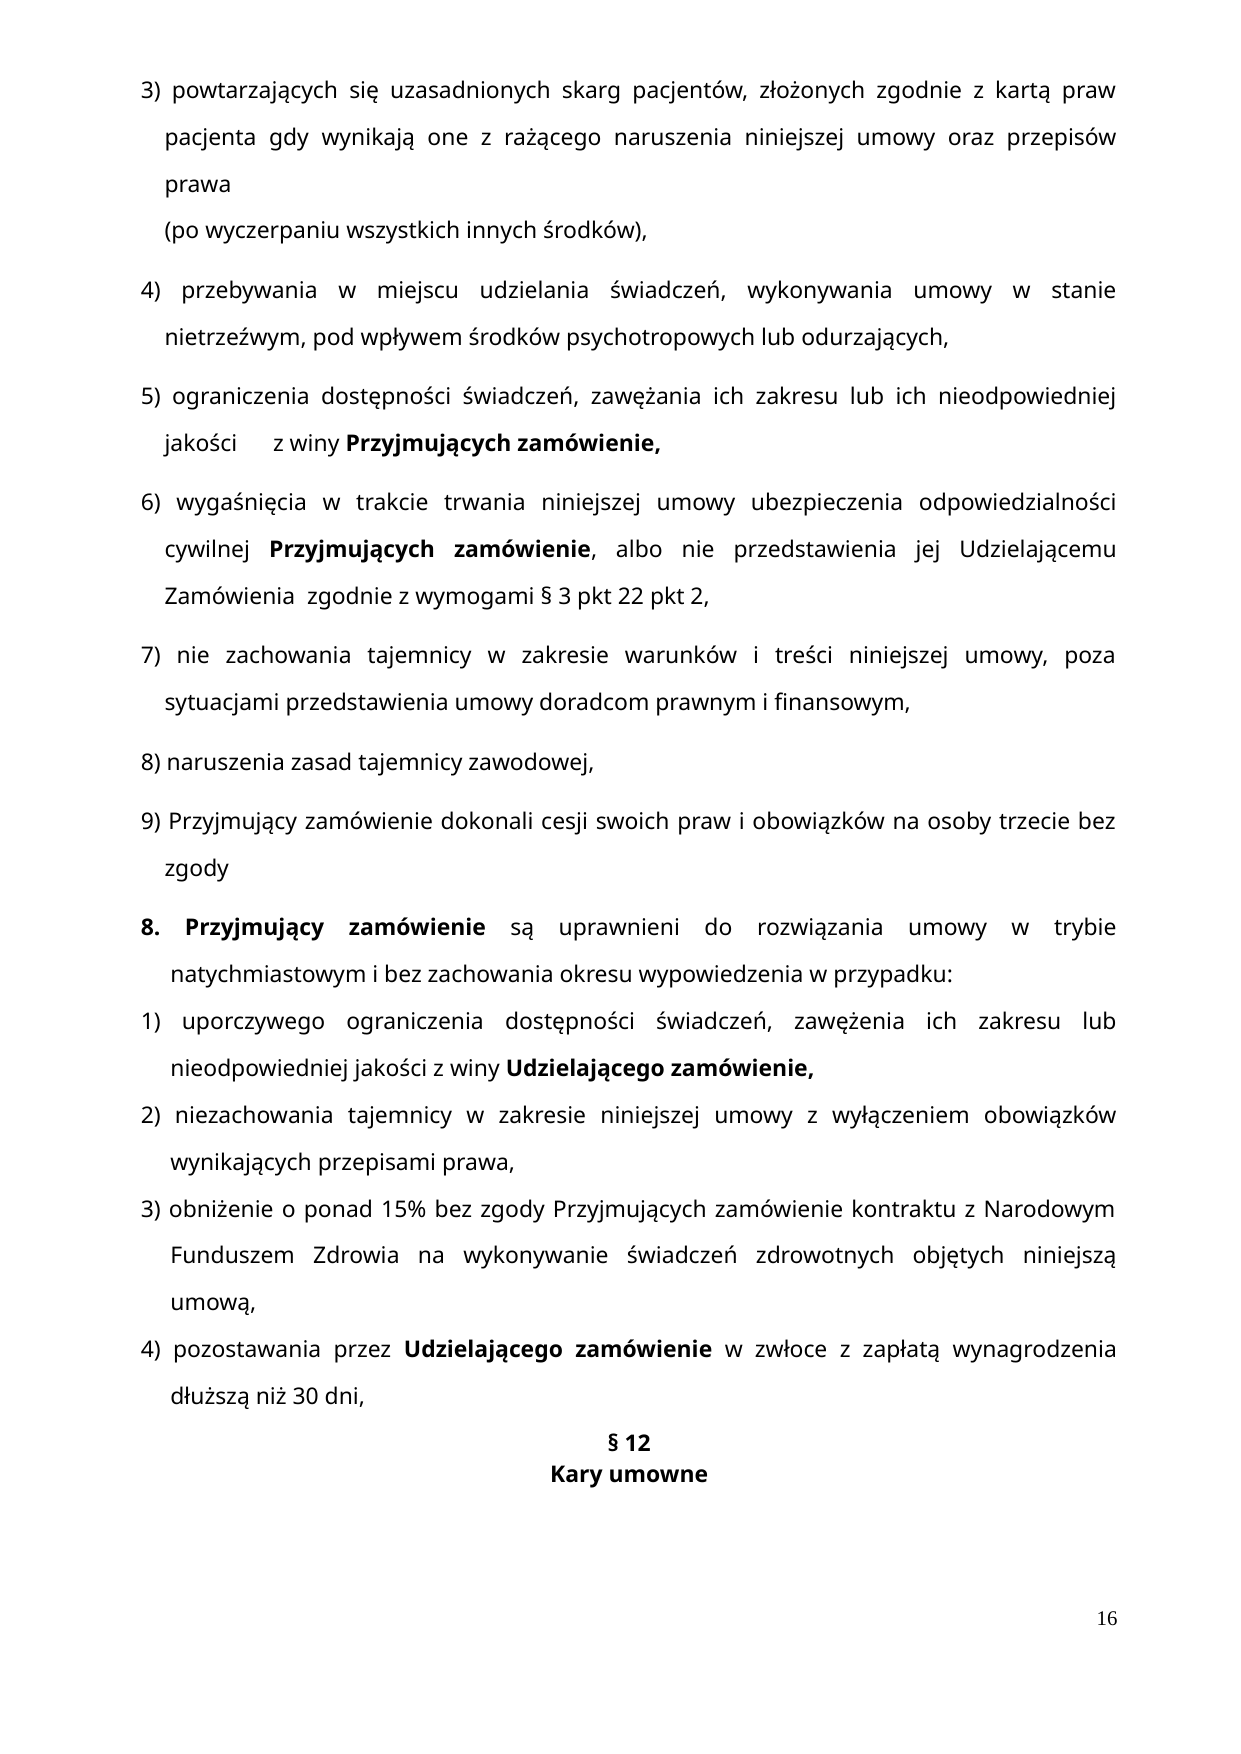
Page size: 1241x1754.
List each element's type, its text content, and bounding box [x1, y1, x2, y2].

text § 12 [141, 1427, 1117, 1458]
text 8. Przyjmujący zamówienie są uprawnieni do rozwiązania umowy w trybie natychmiastowym i bez zachowania okresu wypowiedzenia w przypadku: [141, 911, 1117, 989]
text 5) ograniczenia dostępności świadczeń, zawężania ich zakresu lub ich nieodpowiedniej jakości z winy Przyjmujących zamówienie, [141, 380, 1117, 458]
text 9) Przyjmujący zamówienie dokonali cesji swoich praw i obowiązków na osoby trzecie bez zgody [141, 805, 1117, 883]
text 4) pozostawania przez Udzielającego zamówienie w zwłoce z zapłatą wynagrodzenia dłuższą niż 30 dni, [141, 1333, 1117, 1411]
text 7) nie zachowania tajemnicy w zakresie warunków i treści niniejszej umowy, poza sytuacjami przedstawienia umowy doradcom prawnym i finansowym, [141, 639, 1117, 717]
text 6) wygaśnięcia w trakcie trwania niniejszej umowy ubezpieczenia odpowiedzialności cywilnej Przyjmujących zamówienie, albo nie przedstawienia jej Udzielającemu Zamówienia zgodnie z wymogami § 3 pkt 22 pkt 2, [141, 486, 1117, 611]
text 8) naruszenia zasad tajemnicy zawodowej, [141, 746, 1117, 777]
text 4) przebywania w miejscu udzielania świadczeń, wykonywania umowy w stanie nietrzeźwym, pod wpływem środków psychotropowych lub odurzających, [141, 274, 1117, 352]
text Kary umowne [141, 1458, 1117, 1489]
text 3) obniżenie o ponad 15% bez zgody Przyjmujących zamówienie kontraktu z Narodowym Funduszem Zdrowia na wykonywanie świadczeń zdrowotnych objętych niniejszą umową, [141, 1192, 1117, 1317]
text 2) niezachowania tajemnicy w zakresie niniejszej umowy z wyłączeniem obowiązków wynikających przepisami prawa, [141, 1099, 1117, 1177]
text 1) uporczywego ograniczenia dostępności świadczeń, zawężenia ich zakresu lub nieodpowiedniej jakości z winy Udzielającego zamówienie, [141, 1005, 1117, 1083]
text 3) powtarzających się uzasadnionych skarg pacjentów, złożonych zgodnie z kartą praw pacjenta gdy wynikają one z rażącego naruszenia niniejszej umowy oraz przepisów prawa (po wyczerpaniu wszystkich innych środków), [141, 74, 1117, 246]
